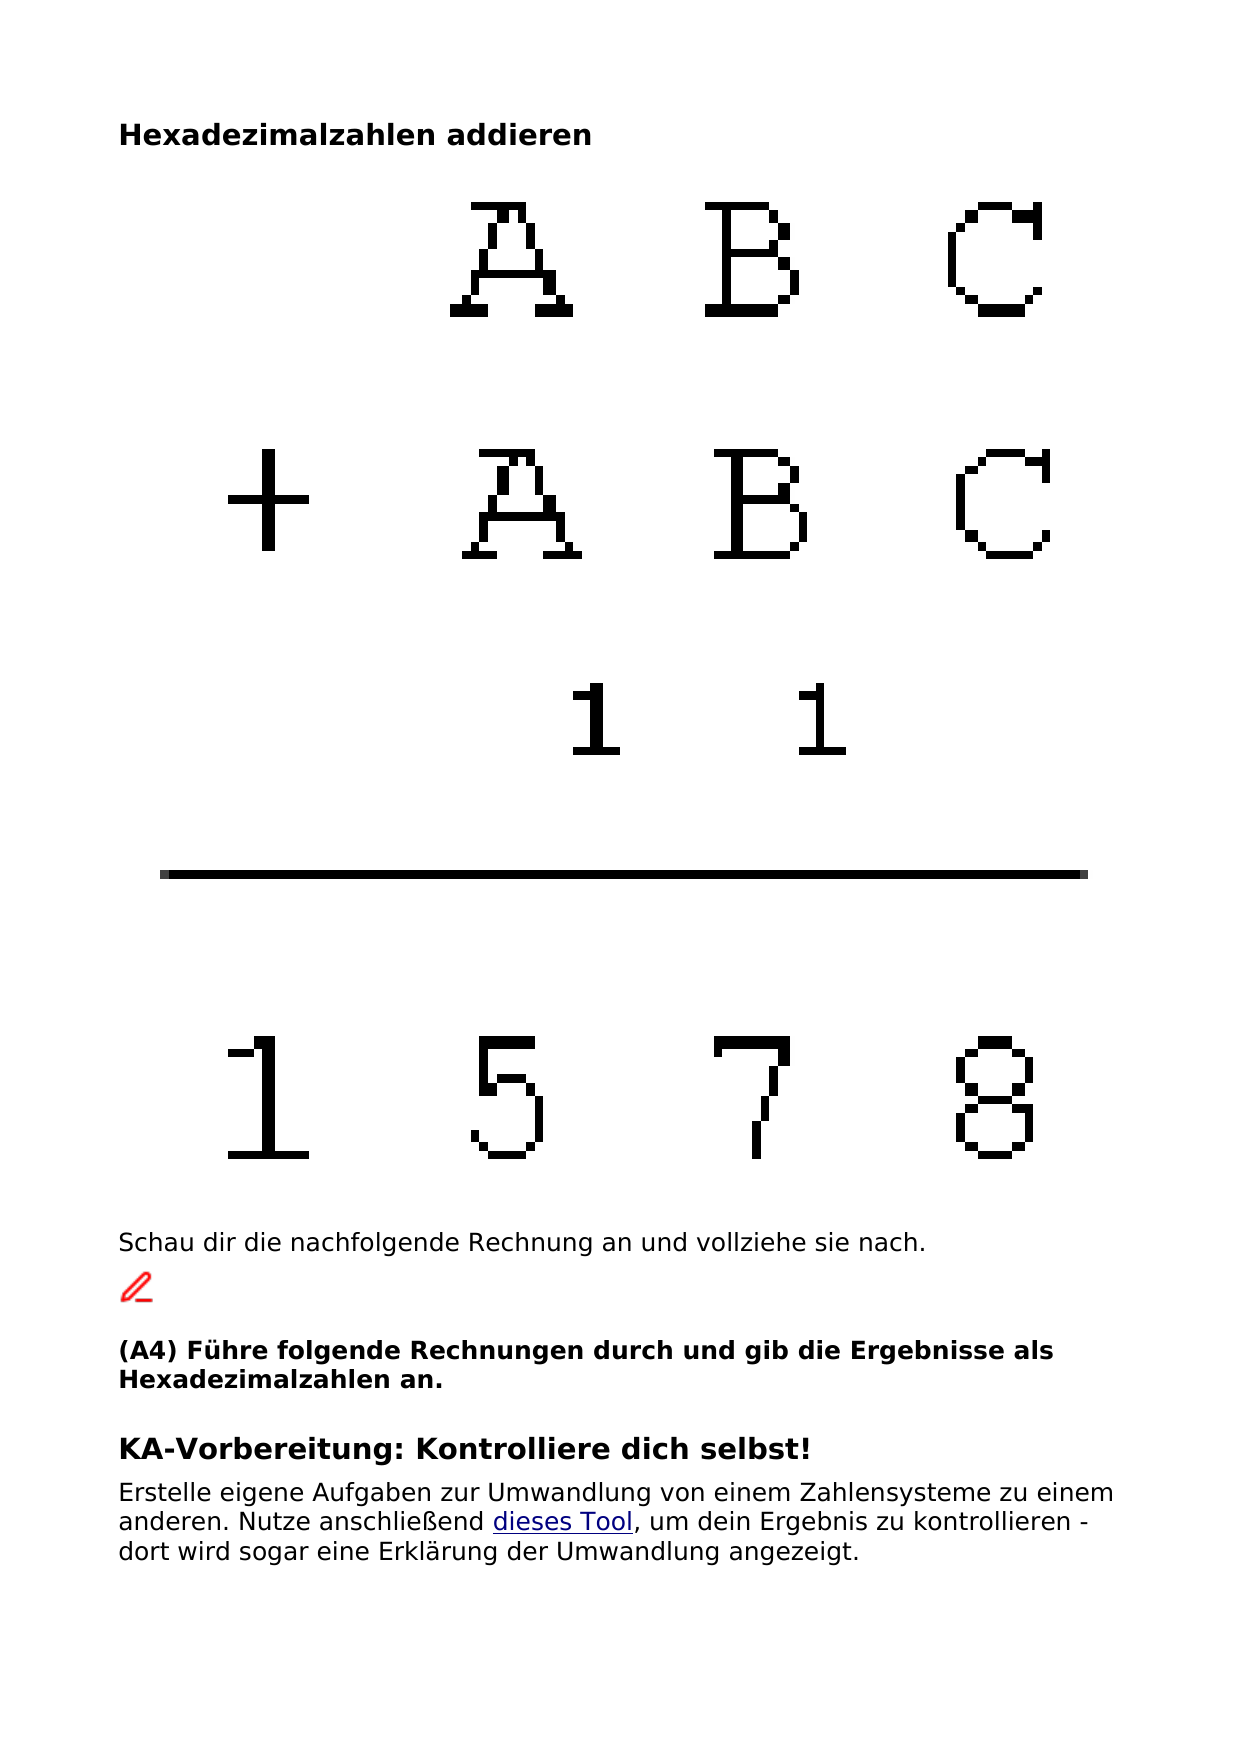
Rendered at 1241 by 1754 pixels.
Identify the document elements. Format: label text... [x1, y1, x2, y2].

subtitle KA-Vorbereitung: Kontrolliere dich selbst! [118, 1432, 1122, 1466]
picture [118, 1269, 156, 1307]
picture [118, 164, 1123, 1228]
subtitle (A4) Führe folgende Rechnungen durch und gib die Ergebnisse als Hexadezimalzahlen an. [118, 1336, 1122, 1394]
text Erstelle eigene Aufgaben zur Umwandlung von einem Zahlensysteme zu einem anderen. Nutze anschließend dieses Tool, um dein Ergebnis zu kontrollieren - dort wird sogar eine Erklärung der Umwandlung angezeigt. [118, 1478, 1122, 1566]
subtitle Hexadezimalzahlen addieren [118, 118, 1122, 152]
text Schau dir die nachfolgende Rechnung an und vollziehe sie nach. [118, 1228, 1122, 1257]
